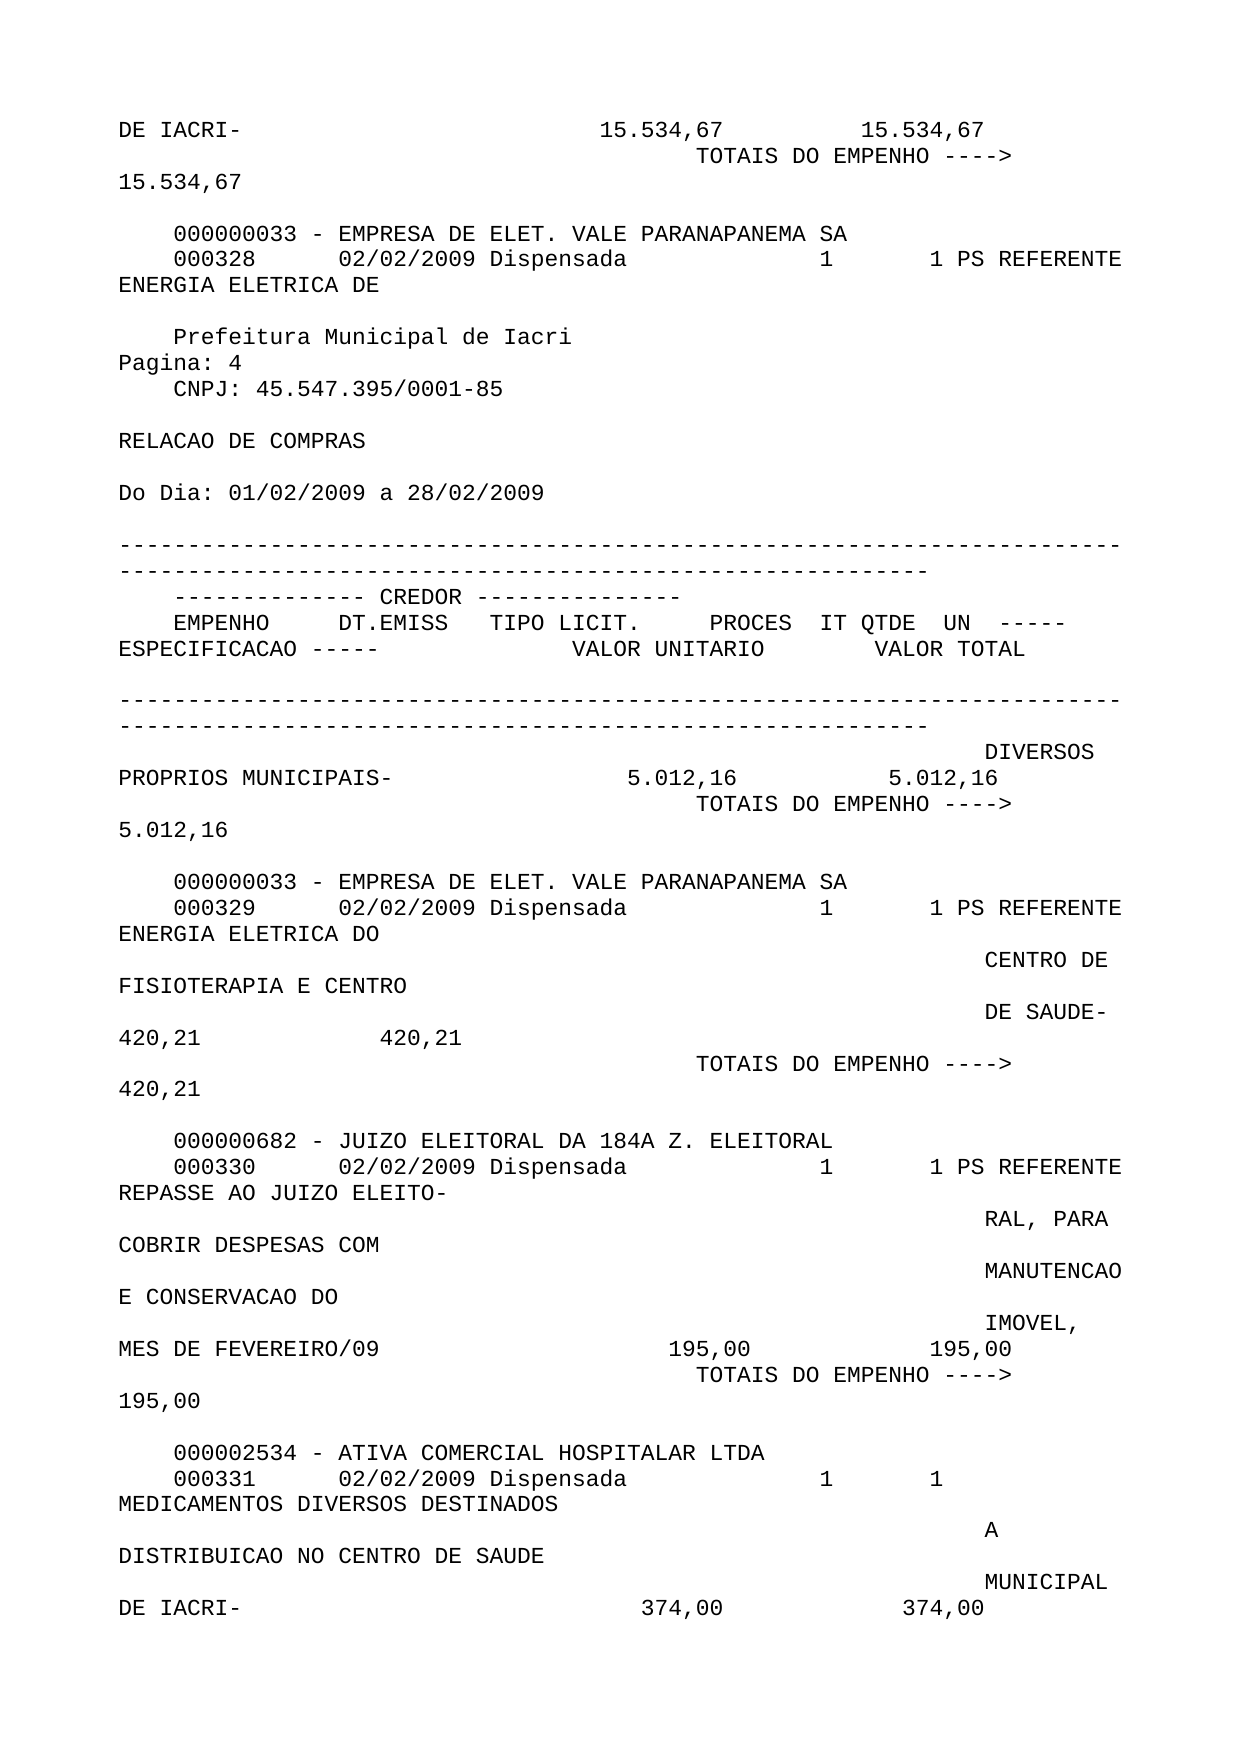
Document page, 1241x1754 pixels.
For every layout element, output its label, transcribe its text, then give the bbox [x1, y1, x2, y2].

text TOTAIS DO EMPENHO ----> 5.012,16 [118, 792, 1122, 844]
text IMOVEL, MES DE FEVEREIRO/09 195,00 195,00 [118, 1311, 1122, 1363]
text RELACAO DE COMPRAS [118, 403, 1122, 455]
text TOTAIS DO EMPENHO ----> 195,00 [118, 1363, 1122, 1415]
text EMPENHO DT.EMISS TIPO LICIT. PROCES IT QTDE UN ----- ESPECIFICACAO ----- VALOR UNITARIO VALOR TOTAL [118, 611, 1122, 663]
text TOTAIS DO EMPENHO ----> 420,21 [118, 1052, 1122, 1104]
text 000000682 - JUIZO ELEITORAL DA 184A Z. ELEITORAL [118, 1130, 1122, 1156]
text DE SAUDE- 420,21 420,21 [118, 1000, 1122, 1052]
text 000328 02/02/2009 Dispensada 1 1 PS REFERENTE ENERGIA ELETRICA DE [118, 248, 1122, 300]
text ------------------------------------------------------------------------------------------------------------------------------------ [118, 507, 1122, 585]
text 000331 02/02/2009 Dispensada 1 1 MEDICAMENTOS DIVERSOS DESTINADOS [118, 1467, 1122, 1519]
text -------------- CREDOR --------------- [118, 585, 1122, 611]
text Do Dia: 01/02/2009 a 28/02/2009 [118, 455, 1122, 507]
text ------------------------------------------------------------------------------------------------------------------------------------ [118, 663, 1122, 741]
text 000002534 - ATIVA COMERCIAL HOSPITALAR LTDA [118, 1441, 1122, 1467]
text DIVERSOS PROPRIOS MUNICIPAIS- 5.012,16 5.012,16 [118, 741, 1122, 792]
text MANUTENCAO E CONSERVACAO DO [118, 1259, 1122, 1311]
text 000000033 - EMPRESA DE ELET. VALE PARANAPANEMA SA [118, 870, 1122, 896]
text 000329 02/02/2009 Dispensada 1 1 PS REFERENTE ENERGIA ELETRICA DO [118, 896, 1122, 948]
text 000330 02/02/2009 Dispensada 1 1 PS REFERENTE REPASSE AO JUIZO ELEITO- [118, 1156, 1122, 1207]
text RAL, PARA COBRIR DESPESAS COM [118, 1207, 1122, 1259]
text CENTRO DE FISIOTERAPIA E CENTRO [118, 948, 1122, 1000]
text Prefeitura Municipal de Iacri Pagina: 4 [118, 326, 1122, 377]
text A DISTRIBUICAO NO CENTRO DE SAUDE [118, 1519, 1122, 1571]
text MUNICIPAL DE IACRI- 374,00 374,00 [118, 1571, 1122, 1622]
text DE IACRI- 15.534,67 15.534,67 [118, 118, 1122, 144]
text CNPJ: 45.547.395/0001-85 [118, 377, 1122, 403]
text 000000033 - EMPRESA DE ELET. VALE PARANAPANEMA SA [118, 222, 1122, 248]
text TOTAIS DO EMPENHO ----> 15.534,67 [118, 144, 1122, 196]
